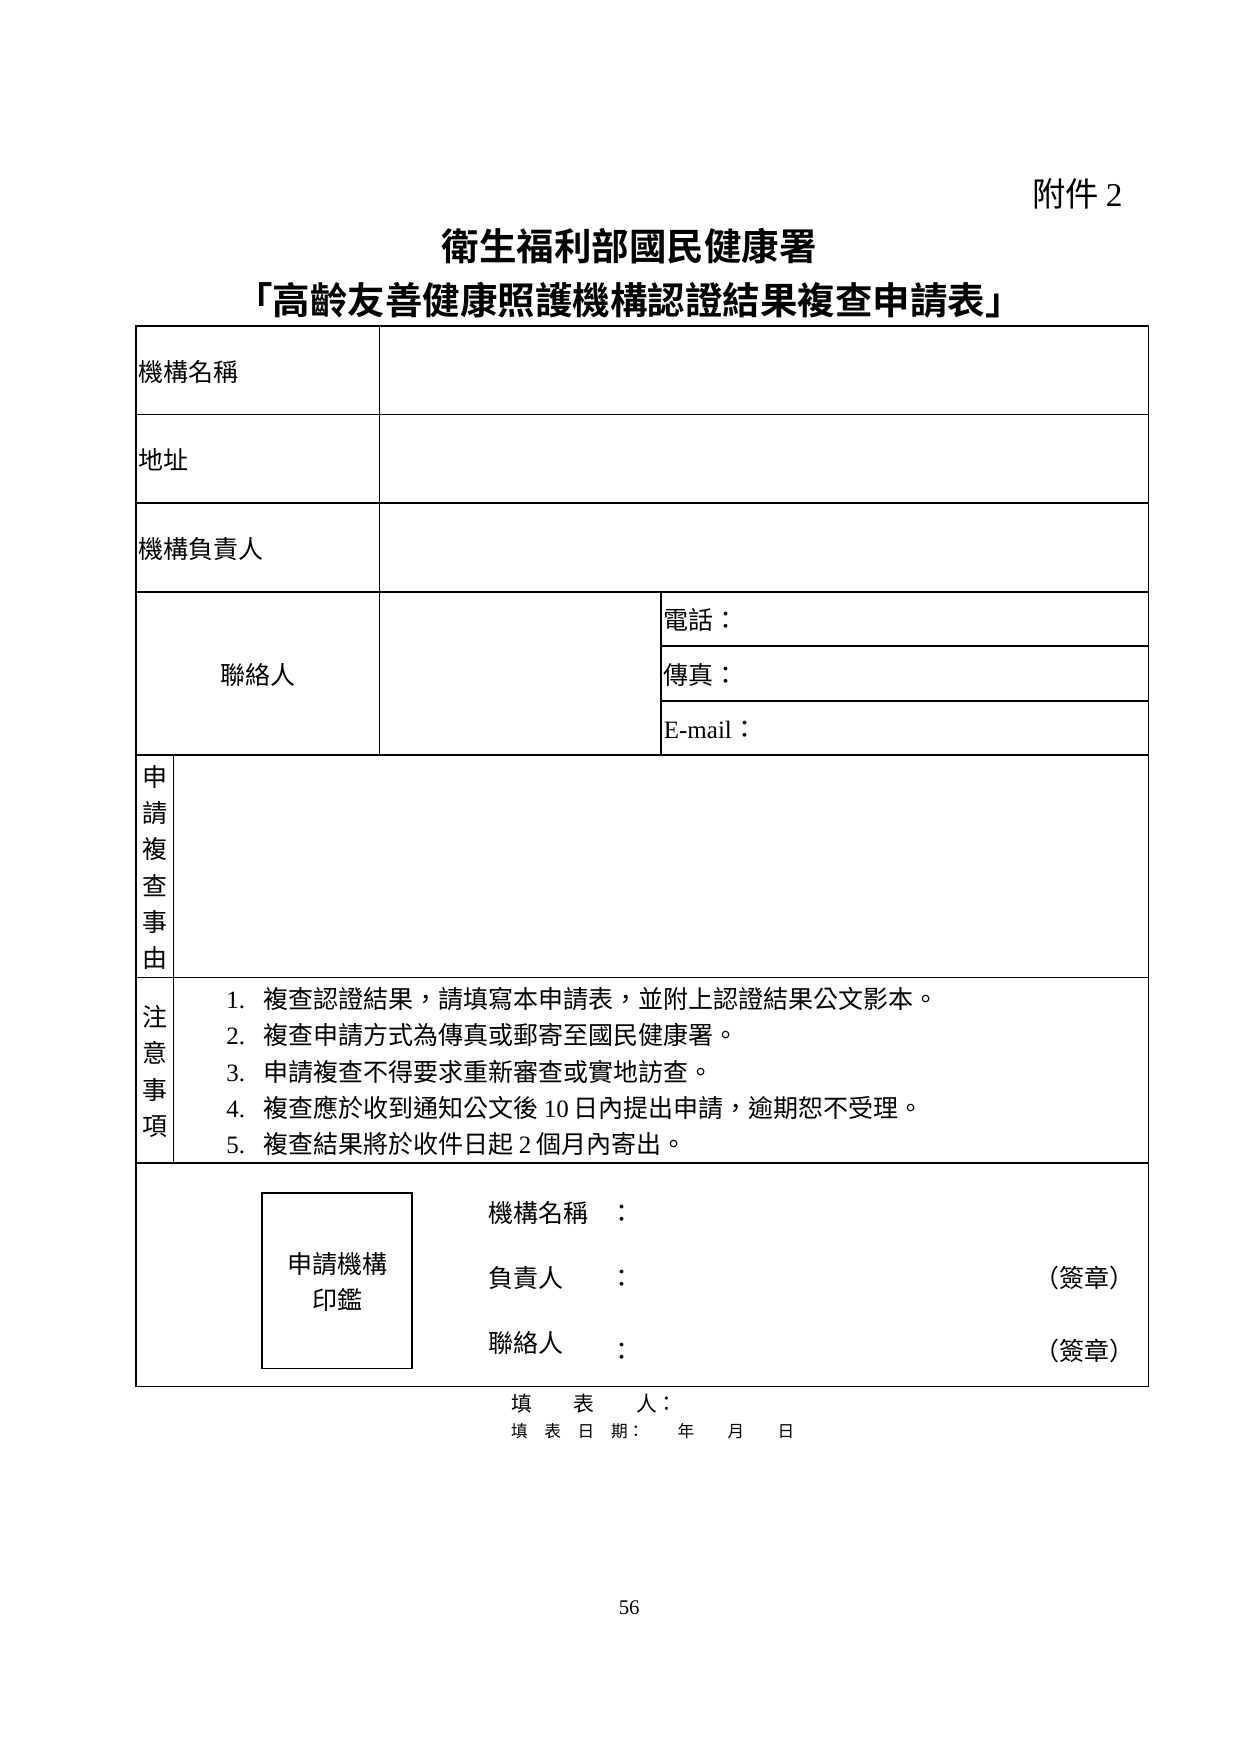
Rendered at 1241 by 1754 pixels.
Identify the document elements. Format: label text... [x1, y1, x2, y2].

text 附件2 [136, 168, 1122, 216]
table_cell 申請機構 印鑑 [263, 1194, 411, 1368]
table_cell [380, 415, 1148, 502]
table_cell 機構名稱 負責人 聯絡人 [485, 1192, 606, 1368]
table_cell ： ： （簽章） ： （簽章） [606, 1192, 1148, 1368]
table_header [380, 327, 1148, 414]
table_cell 聯絡人 [137, 593, 379, 754]
table_cell E-mail： [662, 702, 1148, 754]
table_cell [137, 1192, 261, 1368]
table_cell [485, 1368, 606, 1386]
table_cell [413, 1192, 485, 1368]
table_cell [380, 504, 1148, 591]
table_cell [606, 1368, 1148, 1386]
table_cell [380, 593, 660, 754]
text 衛生福利部國民健康署 [136, 216, 1122, 271]
table_cell 機構負責人 [137, 504, 379, 591]
table_cell 注意事項 [137, 978, 173, 1162]
text 填 表 人： [136, 1387, 1122, 1417]
table_cell [174, 756, 1148, 977]
table_header 機構名稱 [137, 327, 379, 414]
table_cell 電話： [662, 593, 1148, 645]
text 「高齡友善健康照護機構認證結果複查申請表」 [136, 271, 1122, 325]
table_cell 傳真： [662, 647, 1148, 700]
table_cell 複查認證結果，請填寫本申請表，並附上認證結果公文影本。 複查申請方式為傳真或郵寄至國民健康署。 申請複查不得要求重新審查或實地訪查。 複查應於收到通知公文後10日內提出申請，逾期恕不受理。 複查結果將於收件日起2個月內寄出。 [174, 978, 1148, 1162]
table_cell [137, 1368, 485, 1386]
table_cell [137, 1164, 1148, 1192]
text 填 表 日 期： 年 月 日 [136, 1417, 1122, 1442]
table_cell 申請複查事由 [137, 756, 173, 977]
table_cell 地址 [137, 415, 379, 502]
